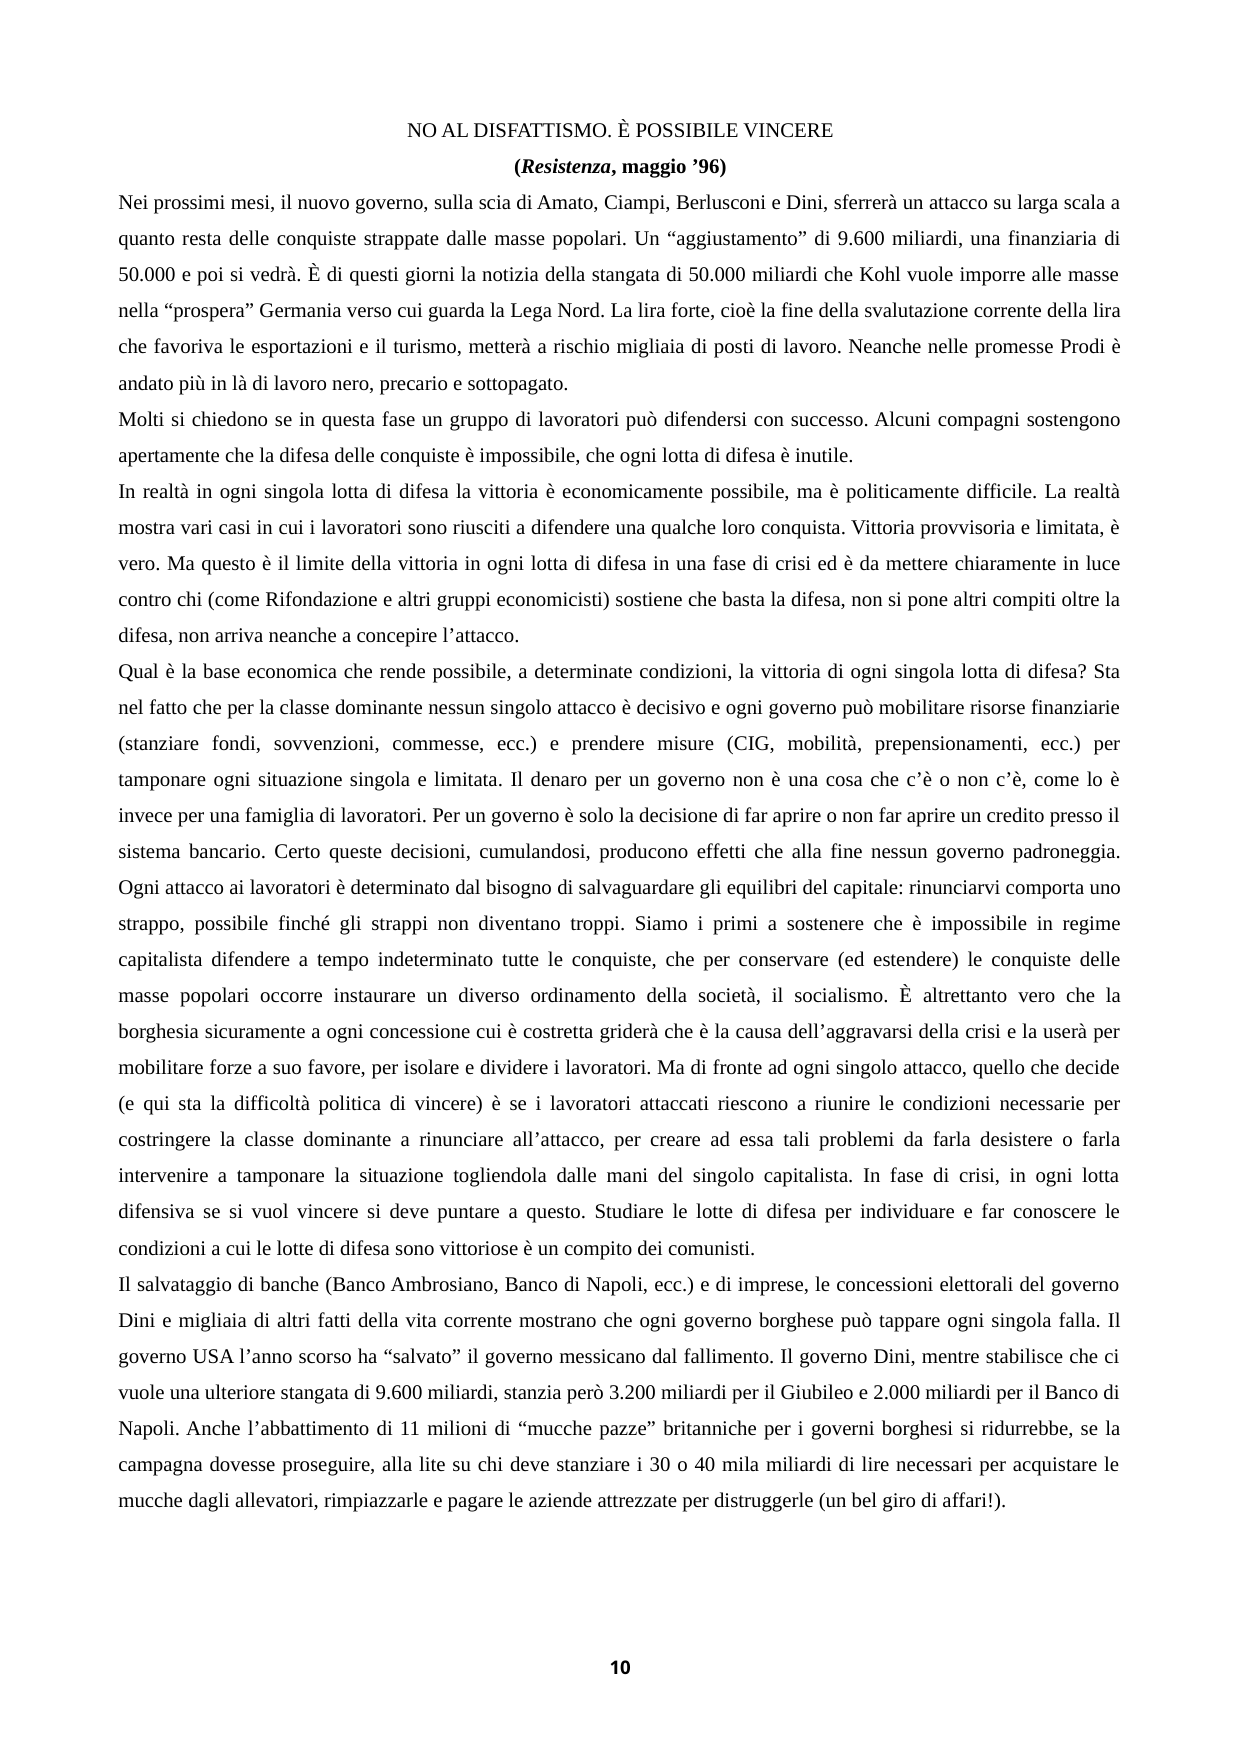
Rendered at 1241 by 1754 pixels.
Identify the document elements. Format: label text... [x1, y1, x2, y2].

text Molti si chiedono se in questa fase un gruppo di lavoratori può difendersi con successo. Alcuni compagni sostengono apertamente che la difesa delle conquiste è impossibile, che ogni lotta di difesa è inutile. [118, 406, 1122, 467]
text In realtà in ogni singola lotta di difesa la vittoria è economicamente possibile, ma è politicamente difficile. La realtà mostra vari casi in cui i lavoratori sono riusciti a difendere una qualche loro conquista. Vittoria provvisoria e limitata, è vero. Ma questo è il limite della vittoria in ogni lotta di difesa in una fase di crisi ed è da mettere chiaramente in luce contro chi (come Rifondazione e altri gruppi economicisti) sostiene che basta la difesa, non si pone altri compiti oltre la difesa, non arriva neanche a concepire l’attacco. [118, 478, 1122, 647]
text Il salvataggio di banche (Banco Ambrosiano, Banco di Napoli, ecc.) e di imprese, le concessioni elettorali del governo Dini e migliaia di altri fatti della vita corrente mostrano che ogni governo borghese può tappare ogni singola falla. Il governo USA l’anno scorso ha “salvato” il governo messicano dal fallimento. Il governo Dini, mentre stabilisce che ci vuole una ulteriore stangata di 9.600 miliardi, stanzia però 3.200 miliardi per il Giubileo e 2.000 miliardi per il Banco di Napoli. Anche l’abbattimento di 11 milioni di “mucche pazze” britanniche per i governi borghesi si ridurrebbe, se la campagna dovesse proseguire, alla lite su chi deve stanziare i 30 o 40 mila miliardi di lire necessari per acquistare le mucche dagli allevatori, rimpiazzarle e pagare le aziende attrezzate per distruggerle (un bel giro di affari!). [118, 1271, 1122, 1512]
text Qual è la base economica che rende possibile, a determinate condizioni, la vittoria di ogni singola lotta di difesa? Sta nel fatto che per la classe dominante nessun singolo attacco è decisivo e ogni governo può mobilitare risorse finanziarie (stanziare fondi, sovvenzioni, commesse, ecc.) e prendere misure (CIG, mobilità, prepensionamenti, ecc.) per tamponare ogni situazione singola e limitata. Il denaro per un governo non è una cosa che c’è o non c’è, come lo è invece per una famiglia di lavoratori. Per un governo è solo la decisione di far aprire o non far aprire un credito presso il sistema bancario. Certo queste decisioni, cumulandosi, producono effetti che alla fine nessun governo padroneggia. Ogni attacco ai lavoratori è determinato dal bisogno di salvaguardare gli equilibri del capitale: rinunciarvi comporta uno strappo, possibile finché gli strappi non diventano troppi. Siamo i primi a sostenere che è impossibile in regime capitalista difendere a tempo indeterminato tutte le conquiste, che per conservare (ed estendere) le conquiste delle masse popolari occorre instaurare un diverso ordinamento della società, il socialismo. È altrettanto vero che la borghesia sicuramente a ogni concessione cui è costretta griderà che è la causa dell’aggravarsi della crisi e la userà per mobilitare forze a suo favore, per isolare e dividere i lavoratori. Ma di fronte ad ogni singolo attacco, quello che decide (e qui sta la difficoltà politica di vincere) è se i lavoratori attaccati riescono a riunire le condizioni necessarie per costringere la classe dominante a rinunciare all’attacco, per creare ad essa tali problemi da farla desistere o farla intervenire a tamponare la situazione togliendola dalle mani del singolo capitalista. In fase di crisi, in ogni lotta difensiva se si vuol vincere si deve puntare a questo. Studiare le lotte di difesa per individuare e far conoscere le condizioni a cui le lotte di difesa sono vittoriose è un compito dei comunisti. [118, 659, 1122, 1259]
text NO AL DISFATTISMO. È POSSIBILE VINCERE [118, 118, 1122, 142]
text Nei prossimi mesi, il nuovo governo, sulla scia di Amato, Ciampi, Berlusconi e Dini, sferrerà un attacco su larga scala a quanto resta delle conquiste strappate dalle masse popolari. Un “aggiustamento” di 9.600 miliardi, una finanziaria di 50.000 e poi si vedrà. È di questi giorni la notizia della stangata di 50.000 miliardi che Kohl vuole imporre alle masse nella “prospera” Germania verso cui guarda la Lega Nord. La lira forte, cioè la fine della svalutazione corrente della lira che favoriva le esportazioni e il turismo, metterà a rischio migliaia di posti di lavoro. Neanche nelle promesse Prodi è andato più in là di lavoro nero, precario e sottopagato. [118, 190, 1122, 394]
text (Resistenza, maggio ’96) [118, 154, 1122, 178]
